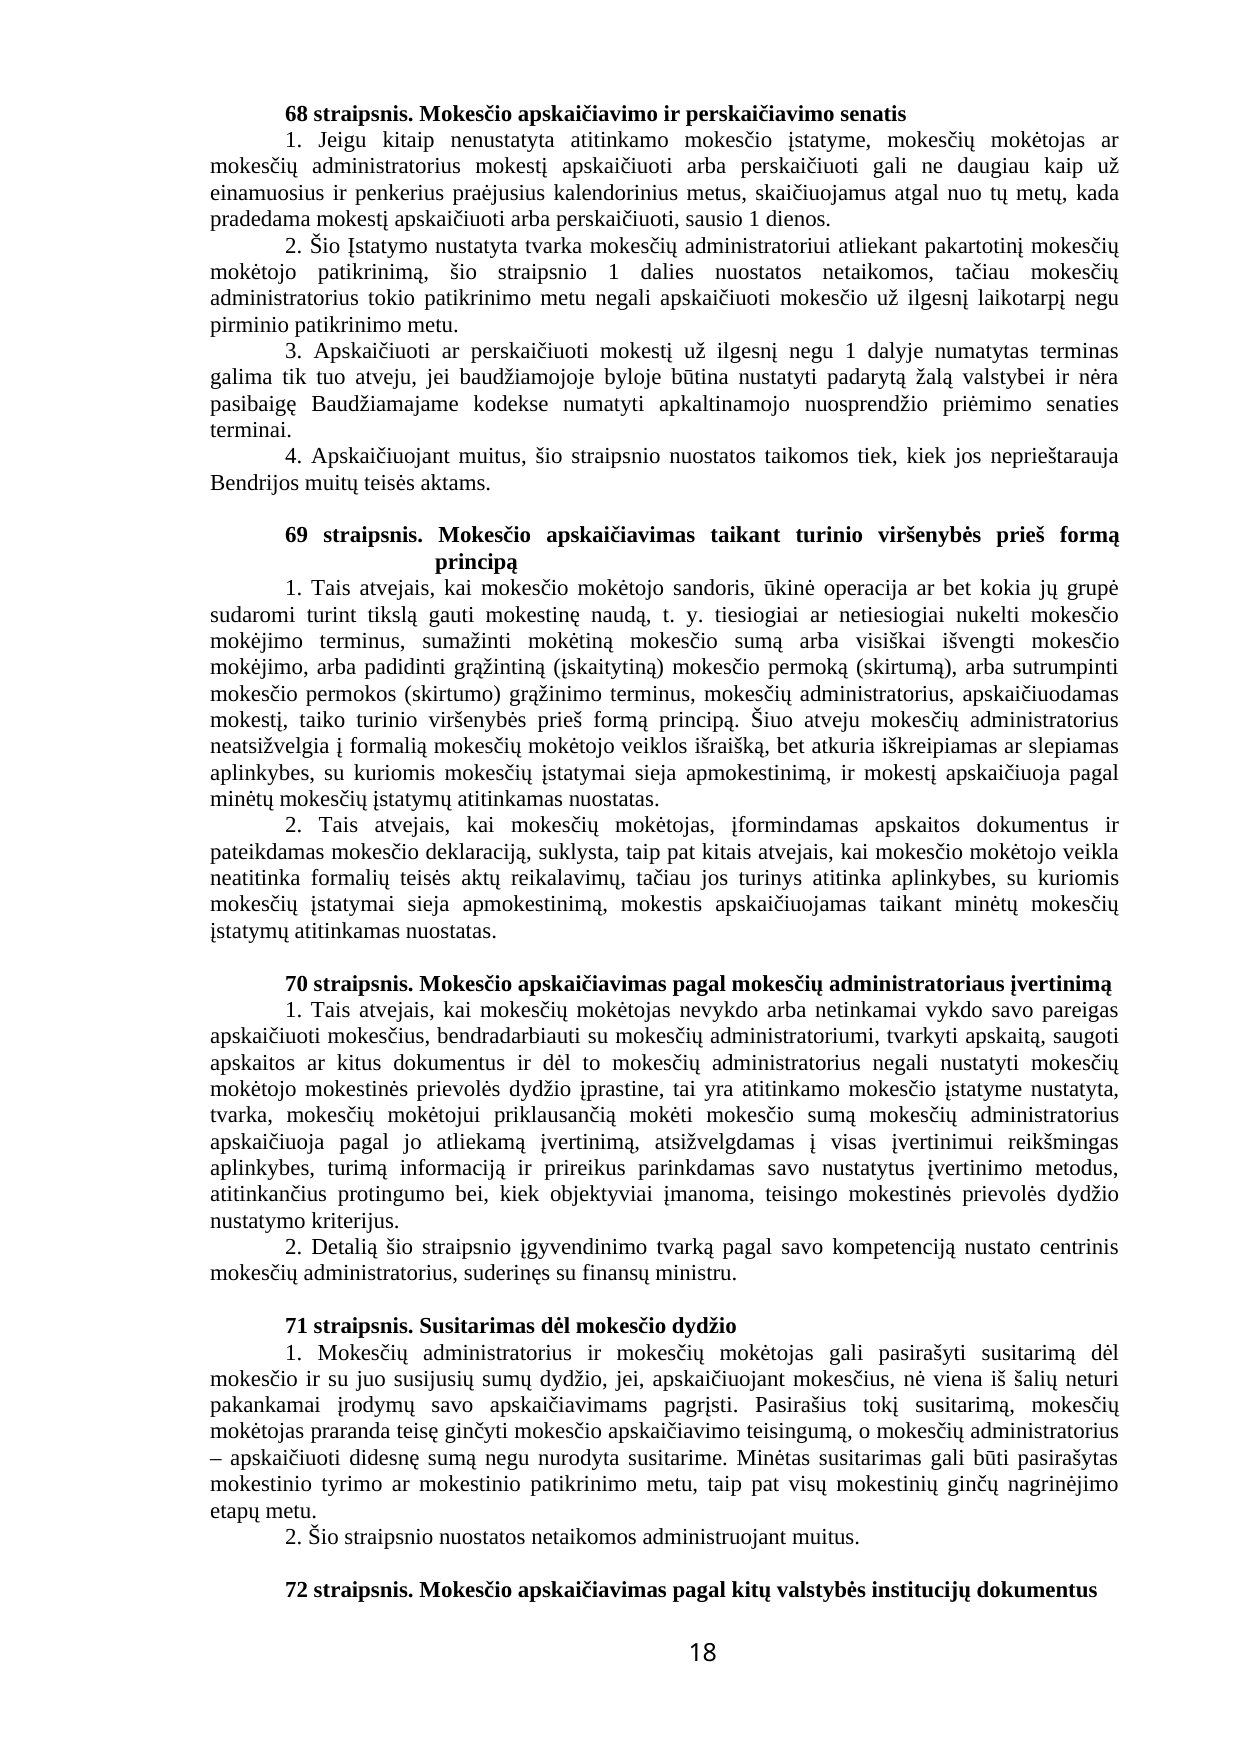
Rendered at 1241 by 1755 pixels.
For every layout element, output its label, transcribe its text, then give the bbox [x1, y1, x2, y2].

text 2. Tais atvejais, kai mokesčių mokėtojas, įformindamas apskaitos dokumentus ir pateikdamas mokesčio deklaraciją, suklysta, taip pat kitais atvejais, kai mokesčio mokėtojo veikla neatitinka formalių teisės aktų reikalavimų, tačiau jos turinys atitinka aplinkybes, su kuriomis mokesčių įstatymai sieja apmokestinimą, mokestis apskaičiuojamas taikant minėtų mokesčių įstatymų atitinkamas nuostatas. [210, 811, 1120, 943]
text 2. Šio Įstatymo nustatyta tvarka mokesčių administratoriui atliekant pakartotinį mokesčių mokėtojo patikrinimą, šio straipsnio 1 dalies nuostatos netaikomos, tačiau mokesčių administratorius tokio patikrinimo metu negali apskaičiuoti mokesčio už ilgesnį laikotarpį negu pirminio patikrinimo metu. [210, 232, 1120, 337]
text 68 straipsnis. Mokesčio apskaičiavimo ir perskaičiavimo senatis [210, 100, 1120, 126]
text 71 straipsnis. Susitarimas dėl mokesčio dydžio [210, 1312, 1120, 1338]
text 1. Mokesčių administratorius ir mokesčių mokėtojas gali pasirašyti susitarimą dėl mokesčio ir su juo susijusių sumų dydžio, jei, apskaičiuojant mokesčius, nė viena iš šalių neturi pakankamai įrodymų savo apskaičiavimams pagrįsti. Pasirašius tokį susitarimą, mokesčių mokėtojas praranda teisę ginčyti mokesčio apskaičiavimo teisingumą, o mokesčių administratorius – apskaičiuoti didesnę sumą negu nurodyta susitarime. Minėtas susitarimas gali būti pasirašytas mokestinio tyrimo ar mokestinio patikrinimo metu, taip pat visų mokestinių ginčų nagrinėjimo etapų metu. [210, 1338, 1120, 1523]
text 70 straipsnis. Mokesčio apskaičiavimas pagal mokesčių administratoriaus įvertinimą [285, 969, 1120, 996]
text 2. Šio straipsnio nuostatos netaikomos administruojant muitus. [210, 1523, 1120, 1549]
text 1. Tais atvejais, kai mokesčių mokėtojas nevykdo arba netinkamai vykdo savo pareigas apskaičiuoti mokesčius, bendradarbiauti su mokesčių administratoriumi, tvarkyti apskaitą, saugoti apskaitos ar kitus dokumentus ir dėl to mokesčių administratorius negali nustatyti mokesčių mokėtojo mokestinės prievolės dydžio įprastine, tai yra atitinkamo mokesčio įstatyme nustatyta, tvarka, mokesčių mokėtojui priklausančią mokėti mokesčio sumą mokesčių administratorius apskaičiuoja pagal jo atliekamą įvertinimą, atsižvelgdamas į visas įvertinimui reikšmingas aplinkybes, turimą informaciją ir prireikus parinkdamas savo nustatytus įvertinimo metodus, atitinkančius protingumo bei, kiek objektyviai įmanoma, teisingo mokestinės prievolės dydžio nustatymo kriterijus. [210, 996, 1120, 1233]
text 69 straipsnis. Mokesčio apskaičiavimas taikant turinio viršenybės prieš formą principą [285, 522, 1120, 574]
text 1. Jeigu kitaip nenustatyta atitinkamo mokesčio įstatyme, mokesčių mokėtojas ar mokesčių administratorius mokestį apskaičiuoti arba perskaičiuoti gali ne daugiau kaip už einamuosius ir penkerius praėjusius kalendorinius metus, skaičiuojamus atgal nuo tų metų, kada pradedama mokestį apskaičiuoti arba perskaičiuoti, sausio 1 dienos. [210, 126, 1120, 232]
text 72 straipsnis. Mokesčio apskaičiavimas pagal kitų valstybės institucijų dokumentus [285, 1576, 1120, 1602]
text 4. Apskaičiuojant muitus, šio straipsnio nuostatos taikomos tiek, kiek jos neprieštarauja Bendrijos muitų teisės aktams. [210, 442, 1120, 495]
text 2. Detalią šio straipsnio įgyvendinimo tvarką pagal savo kompetenciją nustato centrinis mokesčių administratorius, suderinęs su finansų ministru. [210, 1233, 1120, 1286]
text 1. Tais atvejais, kai mokesčio mokėtojo sandoris, ūkinė operacija ar bet kokia jų grupė sudaromi turint tikslą gauti mokestinę naudą, t. y. tiesiogiai ar netiesiogiai nukelti mokesčio mokėjimo terminus, sumažinti mokėtiną mokesčio sumą arba visiškai išvengti mokesčio mokėjimo, arba padidinti grąžintiną (įskaitytiną) mokesčio permoką (skirtumą), arba sutrumpinti mokesčio permokos (skirtumo) grąžinimo terminus, mokesčių administratorius, apskaičiuodamas mokestį, taiko turinio viršenybės prieš formą principą. Šiuo atveju mokesčių administratorius neatsižvelgia į formalią mokesčių mokėtojo veiklos išraišką, bet atkuria iškreipiamas ar slepiamas aplinkybes, su kuriomis mokesčių įstatymai sieja apmokestinimą, ir mokestį apskaičiuoja pagal minėtų mokesčių įstatymų atitinkamas nuostatas. [210, 574, 1120, 811]
text 3. Apskaičiuoti ar perskaičiuoti mokestį už ilgesnį negu 1 dalyje numatytas terminas galima tik tuo atveju, jei baudžiamojoje byloje būtina nustatyti padarytą žalą valstybei ir nėra pasibaigę Baudžiamajame kodekse numatyti apkaltinamojo nuosprendžio priėmimo senaties terminai. [210, 337, 1120, 442]
